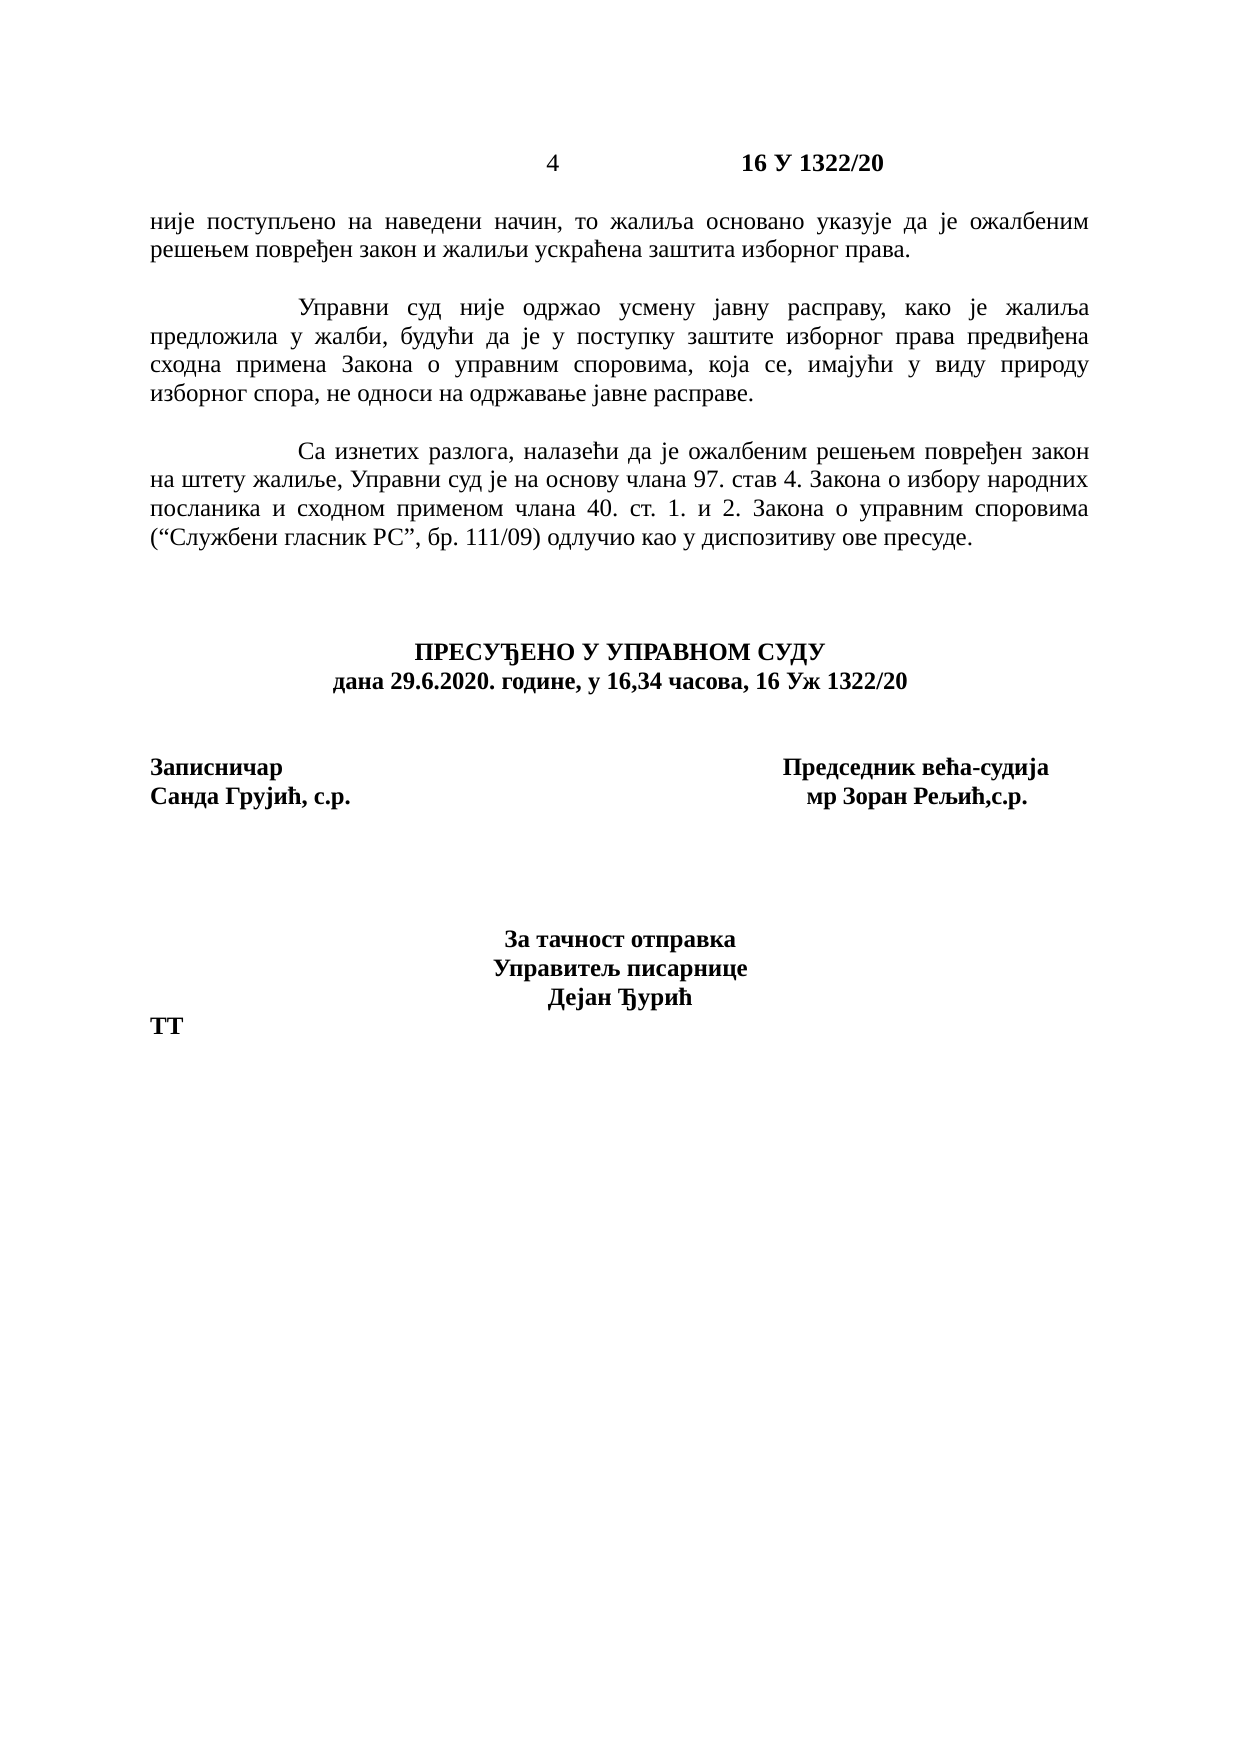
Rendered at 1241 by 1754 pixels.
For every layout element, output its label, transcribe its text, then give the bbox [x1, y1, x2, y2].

text Управни суд није одржао усмену јавну расправу, како је жалиља предложила у жалби, будући да је у поступку заштите изборног права предвиђена сходна примена Закона о управним споровима, која се, имајући у виду природу изборног спора, не односи на одржавање јавне расправе. [150, 292, 1090, 407]
text дана 29.6.2020. године, у 16,34 часова, 16 Уж 1322/20 [150, 666, 1090, 694]
text Дејан Ђурић [150, 982, 1090, 1011]
text није поступљено на наведени начин, то жалиља основано указује да је ожалбеним решењем повређен закон и жалиљи ускраћена заштита изборног права. [150, 206, 1090, 263]
text ТТ [150, 1011, 1090, 1039]
text За тачност отправка [150, 924, 1090, 953]
text Управитељ писарнице [150, 953, 1090, 982]
text Са изнетих разлога, налазећи да је ожалбеним решењем повређен закон на штету жалиље, Управни суд је на основу члана 97. став 4. Закона о избору народних посланика и сходном применом члана 40. ст. 1. и 2. Закона о управним споровима (“Службени гласник РС”, бр. 111/09) одлучио као у диспозитиву ове пресуде. [150, 436, 1090, 551]
text Записничар Председник већа-судија [150, 752, 1090, 781]
text Санда Грујић, с.р. мр Зоран Рељић,с.р. [150, 781, 1090, 809]
text ПРЕСУЂЕНО У УПРАВНОМ СУДУ [150, 637, 1090, 666]
